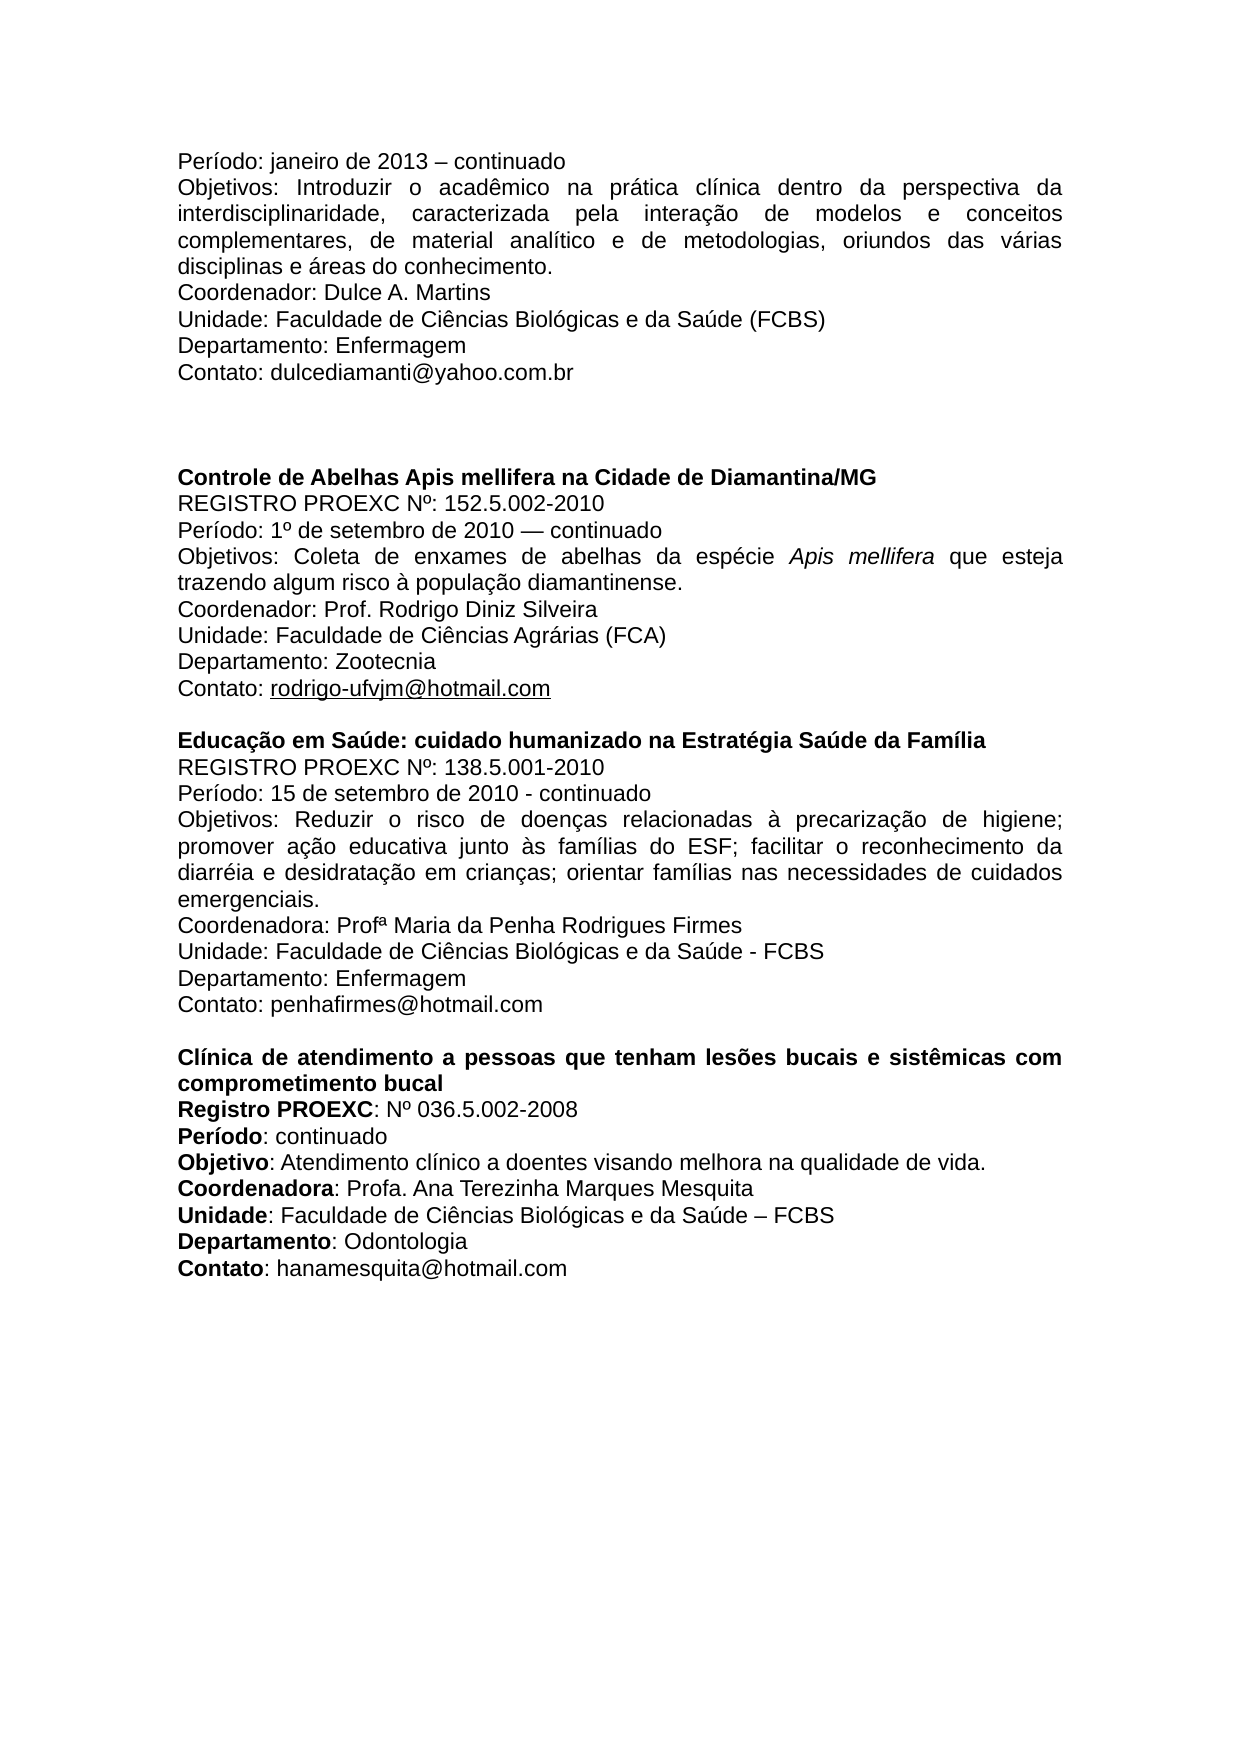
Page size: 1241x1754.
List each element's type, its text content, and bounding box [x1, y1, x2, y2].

text Registro PROEXC: Nº 036.5.002-2008 [177, 1096, 1063, 1123]
text Coordenadora: Profa. Ana Terezinha Marques Mesquita [177, 1175, 1063, 1202]
text REGISTRO PROEXC Nº: 152.5.002-2010 [177, 490, 1063, 517]
text Contato: hanamesquita@hotmail.com [177, 1254, 1063, 1281]
text Coordenador: Dulce A. Martins [177, 279, 1063, 306]
text Unidade: Faculdade de Ciências Agrárias (FCA) [177, 622, 1063, 648]
text Coordenadora: Profª Maria da Penha Rodrigues Firmes [177, 912, 1063, 938]
text Objetivo: Atendimento clínico a doentes visando melhora na qualidade de vida. [177, 1149, 1063, 1175]
text Objetivos: Coleta de enxames de abelhas da espécie Apis mellifera que esteja trazendo algum risco à população diamantinense. [177, 543, 1063, 596]
text Período: janeiro de 2013 – continuado [177, 148, 1063, 174]
text Controle de Abelhas Apis mellifera na Cidade de Diamantina/MG [177, 464, 1063, 490]
text Contato: penhafirmes@hotmail.com [177, 991, 1063, 1017]
text Departamento: Enfermagem [177, 964, 1063, 991]
text Unidade: Faculdade de Ciências Biológicas e da Saúde - FCBS [177, 938, 1063, 964]
text Clínica de atendimento a pessoas que tenham lesões bucais e sistêmicas com comprometimento bucal [177, 1044, 1063, 1096]
text Departamento: Zootecnia [177, 648, 1063, 675]
text Departamento: Odontologia [177, 1228, 1063, 1254]
text Objetivos: Reduzir o risco de doenças relacionadas à precarização de higiene; promover ação educativa junto às famílias do ESF; facilitar o reconhecimento da diarréia e desidratação em crianças; orientar famílias nas necessidades de cuidados emergenciais. [177, 806, 1063, 912]
text Unidade: Faculdade de Ciências Biológicas e da Saúde (FCBS) [177, 306, 1063, 332]
text Departamento: Enfermagem [177, 332, 1063, 358]
text Período: 1º de setembro de 2010 — continuado [177, 517, 1063, 543]
text Coordenador: Prof. Rodrigo Diniz Silveira [177, 596, 1063, 622]
text Contato: dulcediamanti@yahoo.com.br [177, 358, 1063, 385]
text Período: 15 de setembro de 2010 - continuado [177, 780, 1063, 806]
text Unidade: Faculdade de Ciências Biológicas e da Saúde – FCBS [177, 1202, 1063, 1228]
text REGISTRO PROEXC Nº: 138.5.001-2010 [177, 754, 1063, 780]
text Contato: rodrigo-ufvjm@hotmail.com [177, 675, 1063, 701]
text Educação em Saúde: cuidado humanizado na Estratégia Saúde da Família [177, 727, 1063, 754]
text Período: continuado [177, 1123, 1063, 1149]
text Objetivos: Introduzir o acadêmico na prática clínica dentro da perspectiva da interdisciplinaridade, caracterizada pela interação de modelos e conceitos complementares, de material analítico e de metodologias, oriundos das várias disciplinas e áreas do conhecimento. [177, 174, 1063, 279]
